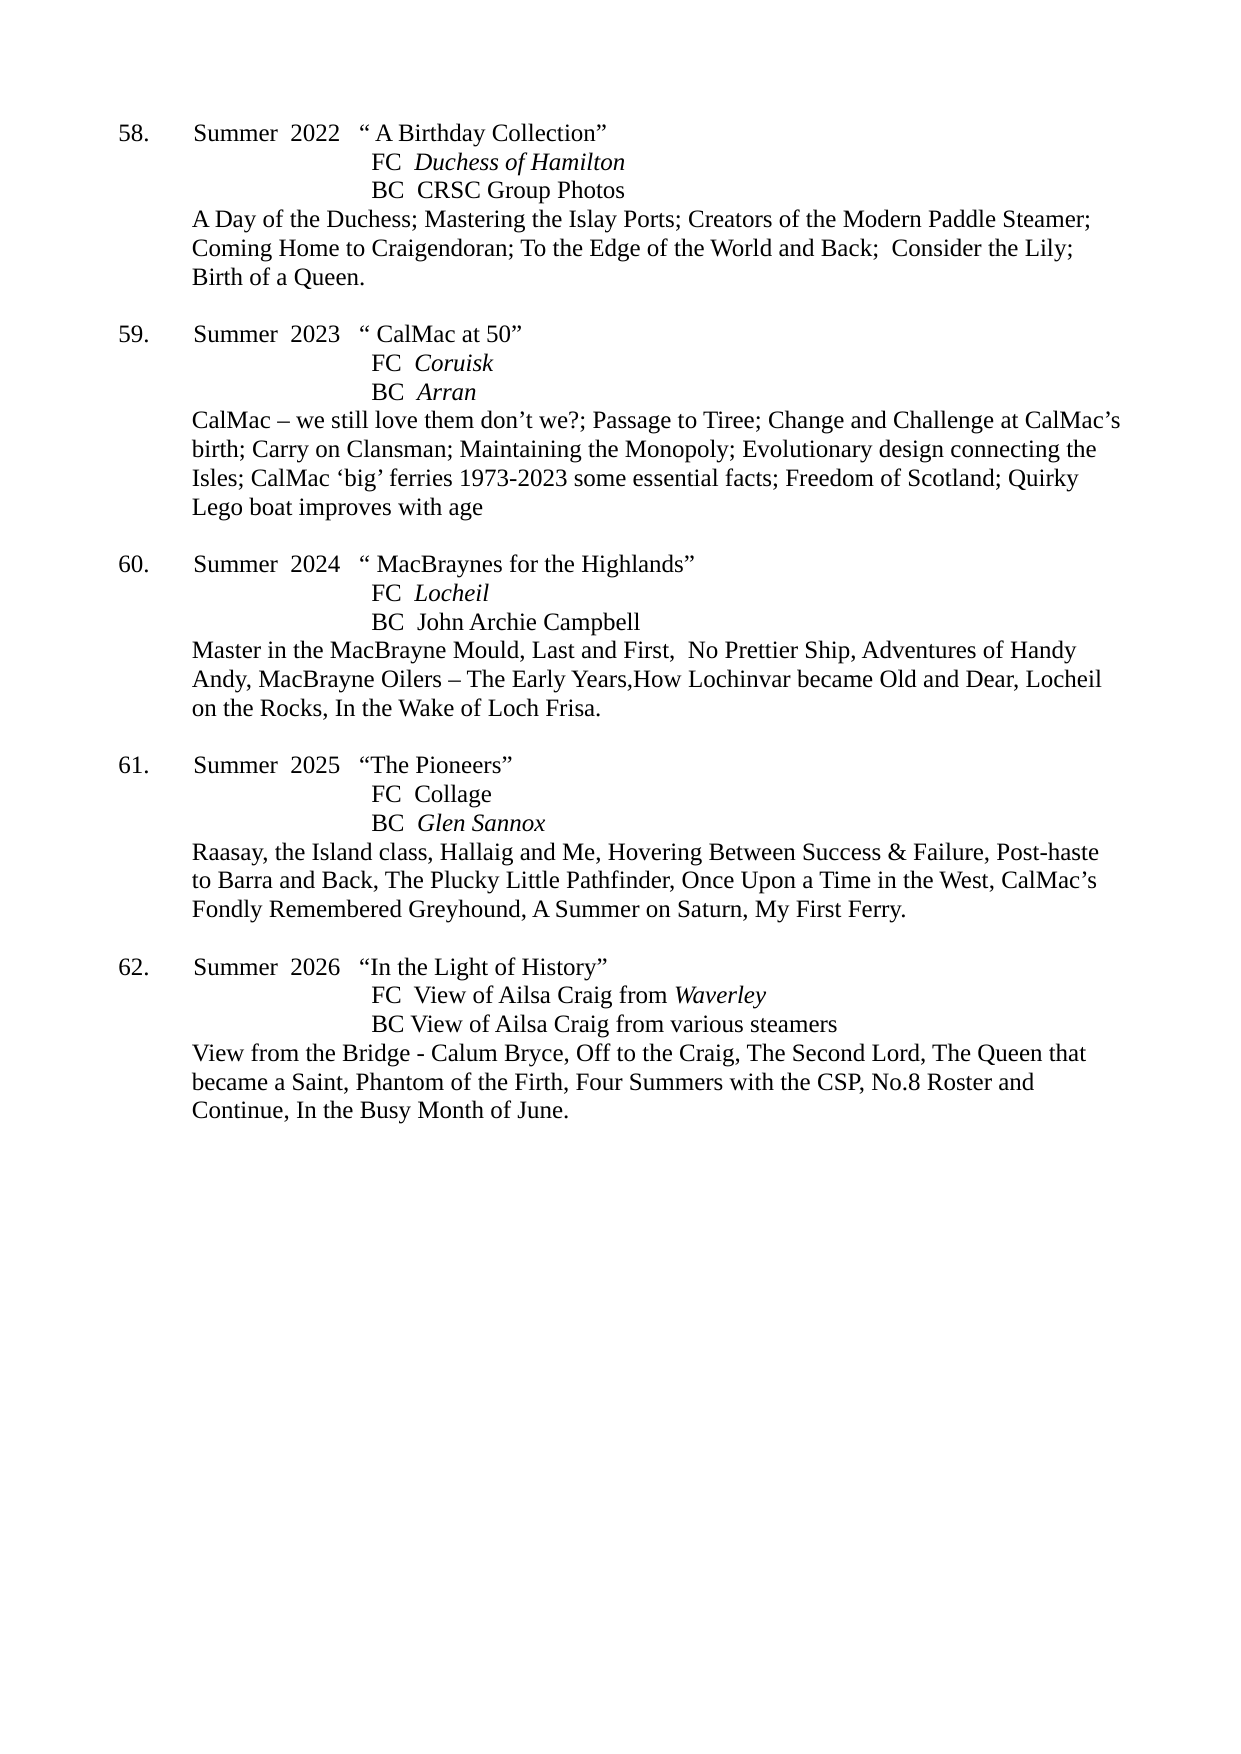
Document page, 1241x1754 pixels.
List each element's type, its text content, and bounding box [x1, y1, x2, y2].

text BC Glen Sannox [118, 808, 1122, 837]
text Master in the MacBrayne Mould, Last and First, No Prettier Ship, Adventures of Handy Andy, MacBrayne Oilers – The Early Years,How Lochinvar became Old and Dear, Locheil on the Rocks, In the Wake of Loch Frisa. [192, 636, 1122, 722]
text FC Locheil [118, 578, 1122, 607]
text 62. Summer 2026 “In the Light of History” [118, 952, 1122, 981]
text BC CRSC Group Photos [118, 176, 1122, 204]
text BC Arran [118, 377, 1122, 406]
text View from the Bridge - Calum Bryce, Off to the Craig, The Second Lord, The Queen that became a Saint, Phantom of the Firth, Four Summers with the CSP, No.8 Roster and Continue, In the Busy Month of June. [192, 1038, 1122, 1124]
text 58. Summer 2022 “ A Birthday Collection” [118, 118, 1122, 147]
text BC John Archie Campbell [118, 607, 1122, 636]
text FC Collage [118, 779, 1122, 808]
text FC Coruisk [118, 348, 1122, 377]
text 61. Summer 2025 “The Pioneers” [118, 751, 1122, 779]
text A Day of the Duchess; Mastering the Islay Ports; Creators of the Modern Paddle Steamer; Coming Home to Craigendoran; To the Edge of the World and Back; Consider the Lily; Birth of a Queen. [192, 204, 1122, 291]
text FC Duchess of Hamilton [118, 147, 1122, 176]
text FC View of Ailsa Craig from Waverley [118, 981, 1122, 1009]
text BC View of Ailsa Craig from various steamers [118, 1009, 1122, 1038]
text 59. Summer 2023 “ CalMac at 50” [118, 319, 1122, 348]
text 60. Summer 2024 “ MacBraynes for the Highlands” [118, 549, 1122, 578]
text Raasay, the Island class, Hallaig and Me, Hovering Between Success & Failure, Post-haste to Barra and Back, The Plucky Little Pathfinder, Once Upon a Time in the West, CalMac’s Fondly Remembered Greyhound, A Summer on Saturn, My First Ferry. [192, 837, 1122, 923]
text CalMac – we still love them don’t we?; Passage to Tiree; Change and Challenge at CalMac’s birth; Carry on Clansman; Maintaining the Monopoly; Evolutionary design connecting the Isles; CalMac ‘big’ ferries 1973-2023 some essential facts; Freedom of Scotland; Quirky Lego boat improves with age [192, 406, 1122, 521]
